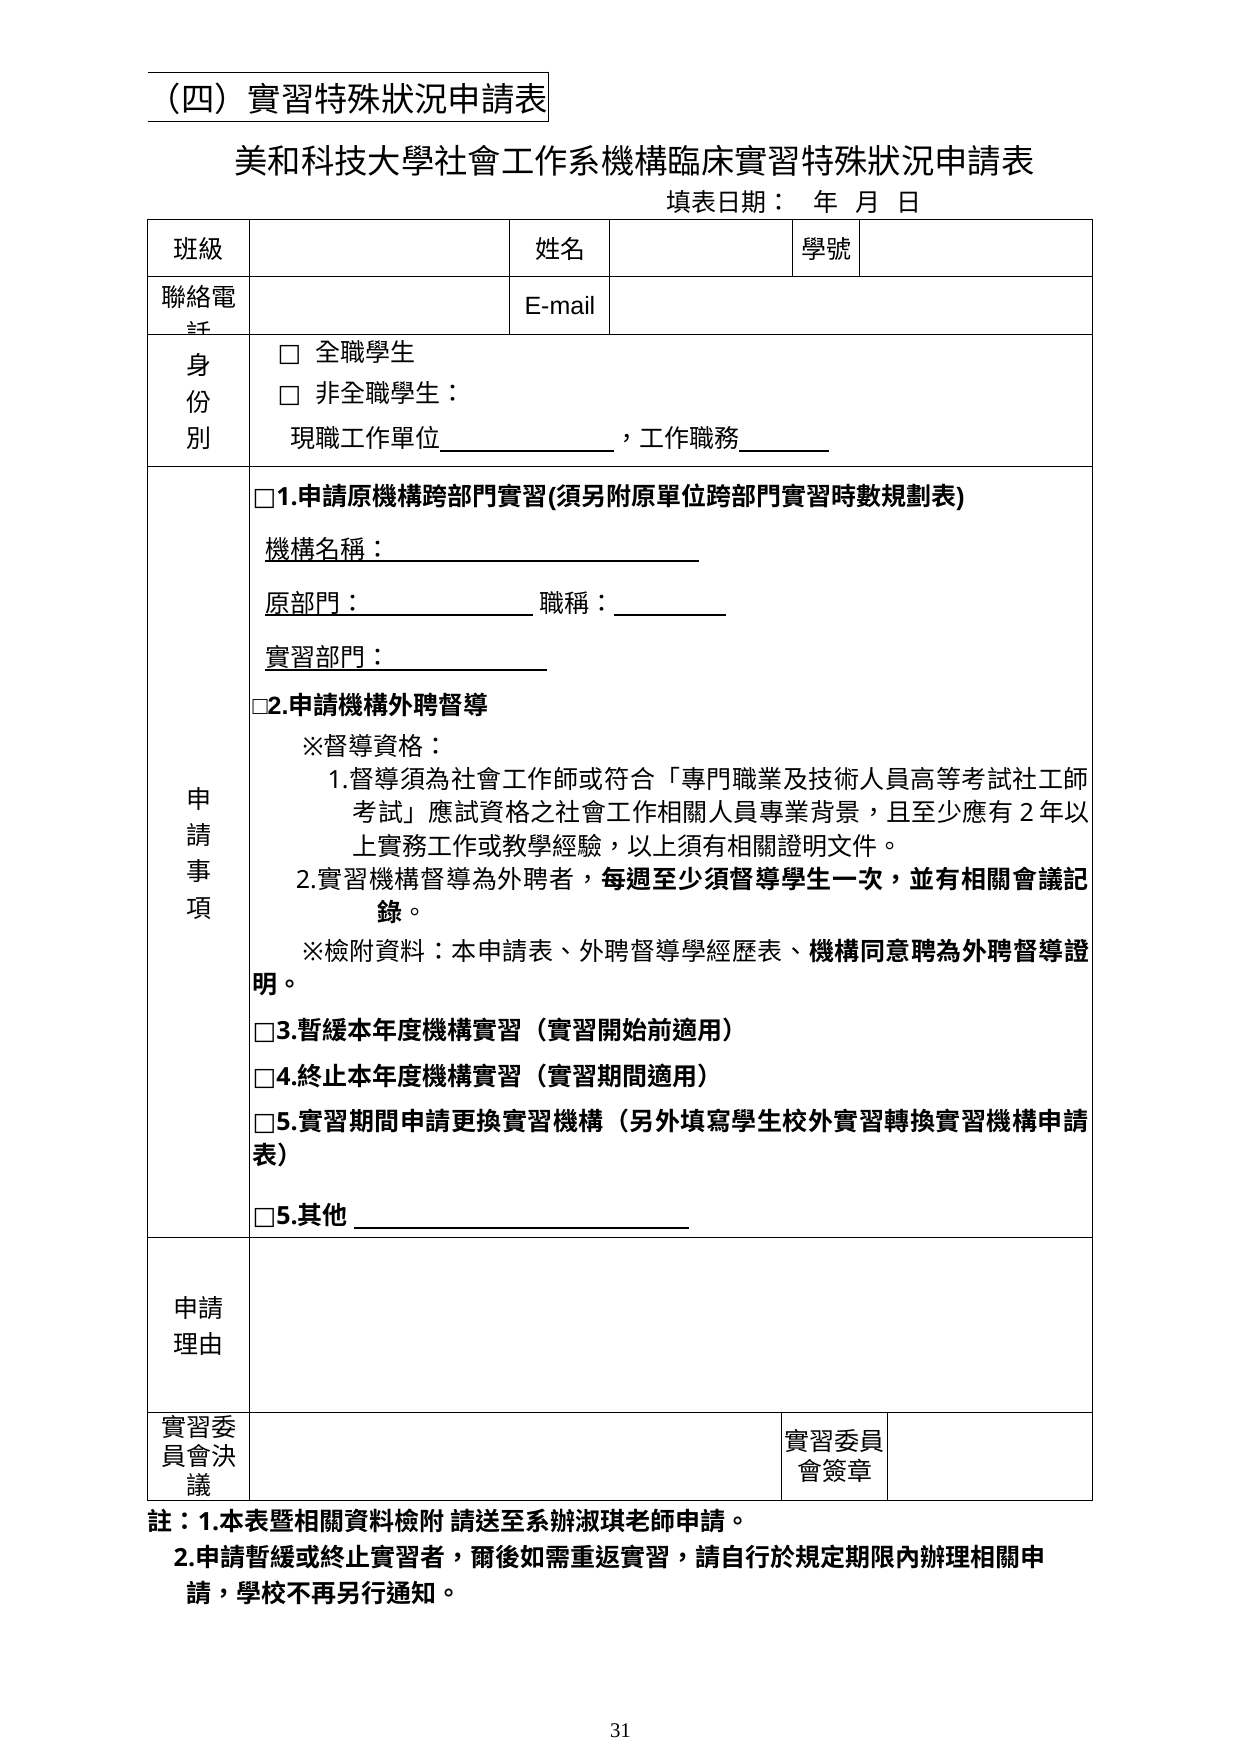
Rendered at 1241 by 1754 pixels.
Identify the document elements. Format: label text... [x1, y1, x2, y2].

table_header 姓名 [510, 220, 609, 276]
table_cell E-mail [510, 277, 609, 333]
table_cell 實習委員會簽章 [782, 1413, 887, 1500]
table_cell [250, 277, 509, 333]
table_header 學號 [793, 220, 859, 276]
table_header [250, 220, 509, 276]
table_cell [250, 1413, 781, 1500]
table_cell [250, 1238, 1092, 1412]
table_cell 申請 理由 [148, 1238, 249, 1412]
table_header [860, 220, 1092, 276]
text 註：1.本表暨相關資料檢附 請送至系辦淑琪老師申請。 [148, 1501, 1092, 1538]
table_cell 實習委員會決議 [148, 1413, 249, 1500]
table_cell 身 份 別 [148, 335, 249, 466]
text 填表日期： 年 月 日 [148, 183, 1092, 219]
table_cell □1.申請原機構跨部門實習(須另附原單位跨部門實習時數規劃表) 機構名稱： 原部門： 職稱： 實習部門： □2.申請機構外聘督導 ※督導資格： 1.督導須為社會工作師或符合「專門職業及技術人員高等考試社工師考試」應試資格之社會工作相關人員專業背景，且至少應有2年以上實務工作或教學經驗，以上須有相關證明文件。 2.實習機構督導為外聘者，每週至少須督導學生一次，並有相關會議記錄。 ※檢附資料：本申請表、外聘督導學經歷表、機構同意聘為外聘督導證明。 □3.暫緩本年度機構實習（實習開始前適用） □4.終止本年度機構實習（實習期間適用） □5.實習期間申請更換實習機構（另外填寫學生校外實習轉換實習機構申請表） □5.其他 [250, 467, 1092, 1237]
table_cell 全職學生 非全職學生： 現職工作單位 ，工作職務 [250, 335, 1092, 466]
table_cell 申 請 事 項 [148, 467, 249, 1237]
table_header 班級 [148, 220, 249, 276]
table_cell [610, 277, 1092, 333]
text [549, 72, 1092, 122]
text 2.申請暫緩或終止實習者，爾後如需重返實習，請自行於規定期限內辦理相關申 請，學校不再另行通知。 [148, 1538, 1092, 1610]
text （四）實習特殊狀況申請表 [148, 73, 548, 121]
table_cell 聯絡電話 [148, 277, 249, 333]
table_cell [888, 1413, 1092, 1500]
table_header [610, 220, 792, 276]
text 美和科技大學社會工作系機構臨床實習特殊狀況申請表 [148, 134, 1092, 183]
